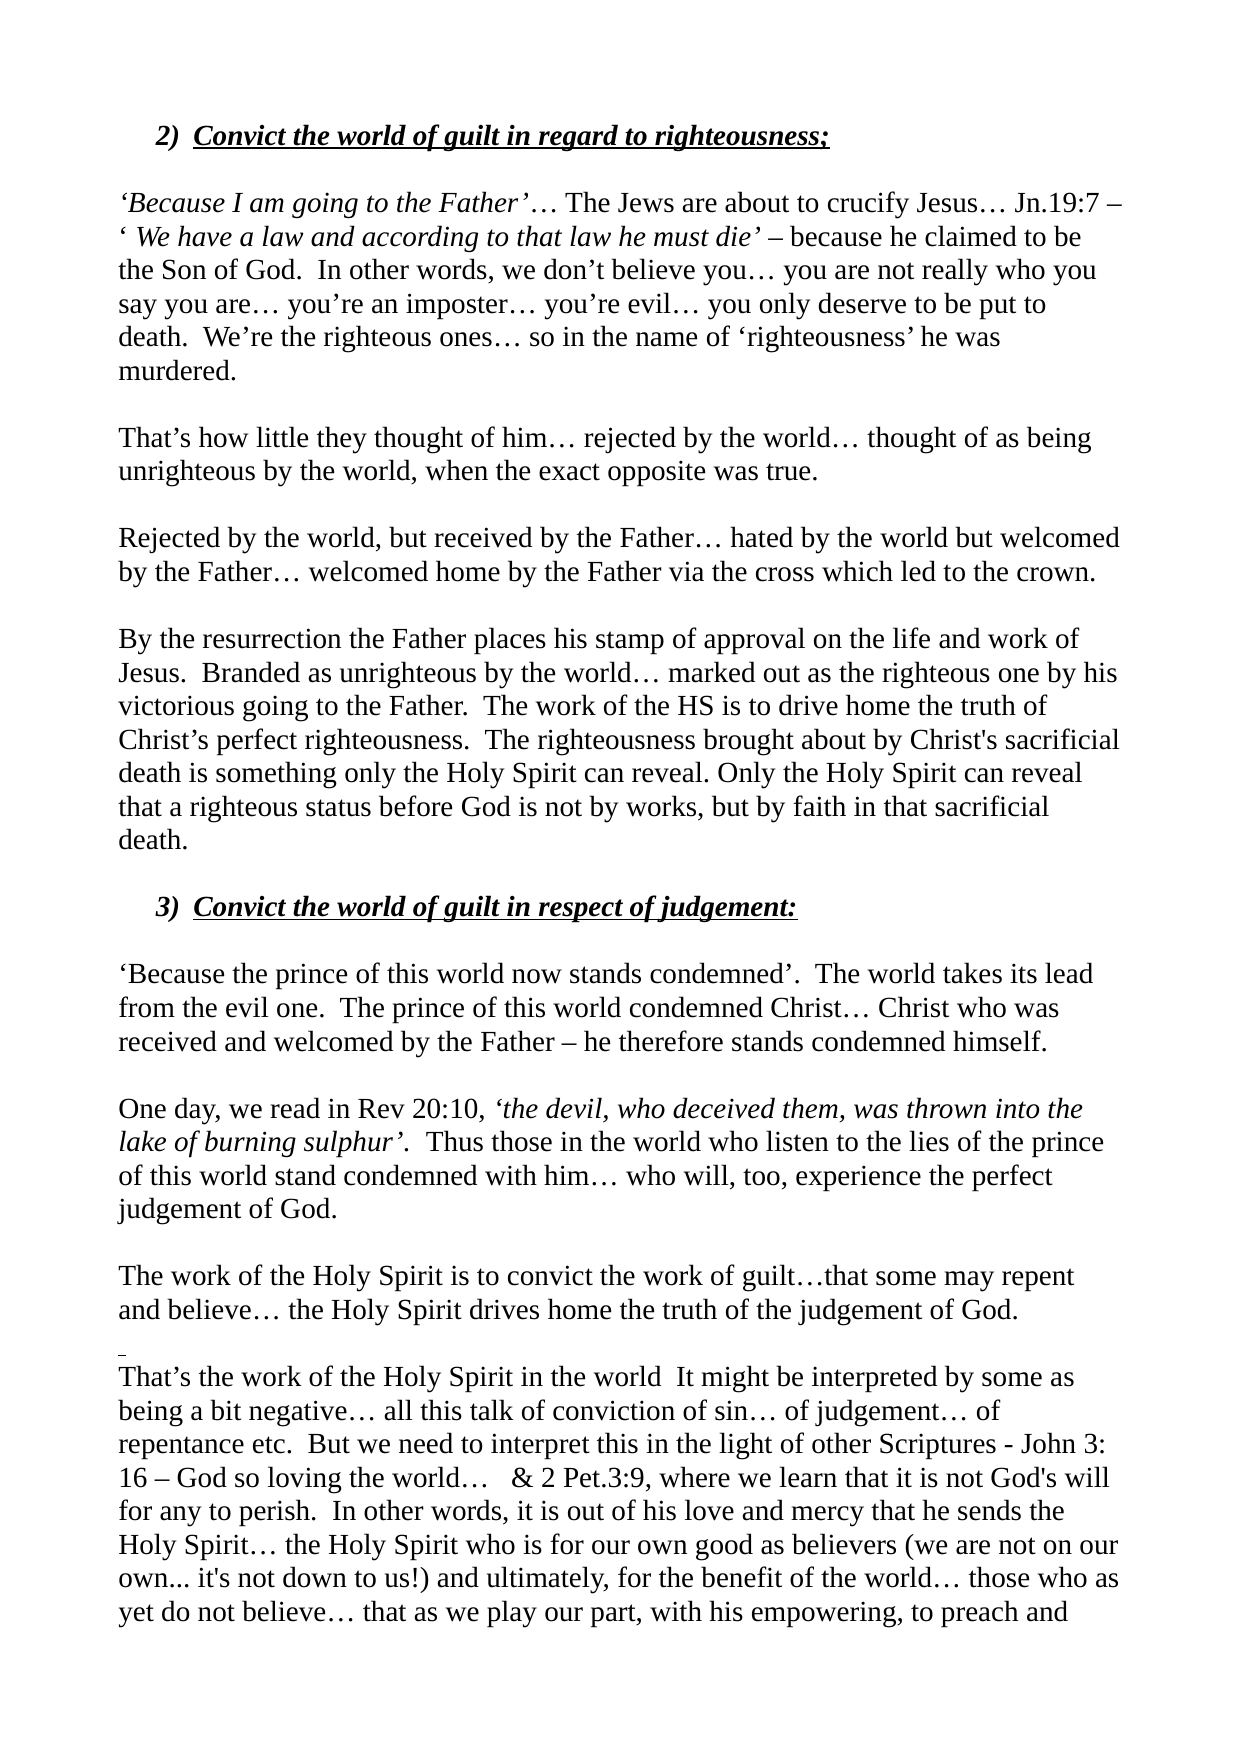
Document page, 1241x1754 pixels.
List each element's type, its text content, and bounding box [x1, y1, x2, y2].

text That’s the work of the Holy Spirit in the world It might be interpreted by some as being a bit negative… all this talk of conviction of sin… of judgement… of repentance etc. But we need to interpret this in the light of other Scriptures - John 3: 16 – God so loving the world… & 2 Pet.3:9, where we learn that it is not God's will for any to perish. In other words, it is out of his love and mercy that he sends the Holy Spirit… the Holy Spirit who is for our own good as believers (we are not on our own... it's not down to us!) and ultimately, for the benefit of the world… those who as yet do not believe… that as we play our part, with his empowering, to preach and [118, 1359, 1122, 1627]
text ‘Because the prince of this world now stands condemned’. The world takes its lead from the evil one. The prince of this world condemned Christ… Christ who was received and welcomed by the Father – he therefore stands condemned himself. [118, 957, 1122, 1057]
list Convict the world of guilt in respect of judgement: [156, 889, 1122, 923]
text That’s how little they thought of him… rejected by the world… thought of as being unrighteous by the world, when the exact opposite was true. [118, 420, 1122, 487]
text The work of the Holy Spirit is to convict the work of guilt…that some may repent and believe… the Holy Spirit drives home the truth of the judgement of God. [118, 1258, 1122, 1326]
text ‘Because I am going to the Father’… The Jews are about to crucify Jesus… Jn.19:7 – ‘ We have a law and according to that law he must die’ – because he claimed to be the Son of God. In other words, we don’t believe you… you are not really who you say you are… you’re an imposter… you’re evil… you only deserve to be put to death. We’re the righteous ones… so in the name of ‘righteousness’ he was murdered. [118, 185, 1122, 386]
text Rejected by the world, but received by the Father… hated by the world but welcomed by the Father… welcomed home by the Father via the cross which led to the crown. [118, 521, 1122, 588]
list Convict the world of guilt in regard to righteousness; [156, 118, 1122, 152]
text By the resurrection the Father places his stamp of approval on the life and work of Jesus. Branded as unrighteous by the world… marked out as the righteous one by his victorious going to the Father. The work of the HS is to drive home the truth of Christ’s perfect righteousness. The righteousness brought about by Christ's sacrificial death is something only the Holy Spirit can reveal. Only the Holy Spirit can reveal that a righteous status before God is not by works, but by faith in that sacrificial death. [118, 621, 1122, 856]
text One day, we read in Rev 20:10, ‘the devil, who deceived them, was thrown into the lake of burning sulphur’. Thus those in the world who listen to the lies of the prince of this world stand condemned with him… who will, too, experience the perfect judgement of God. [118, 1091, 1122, 1225]
